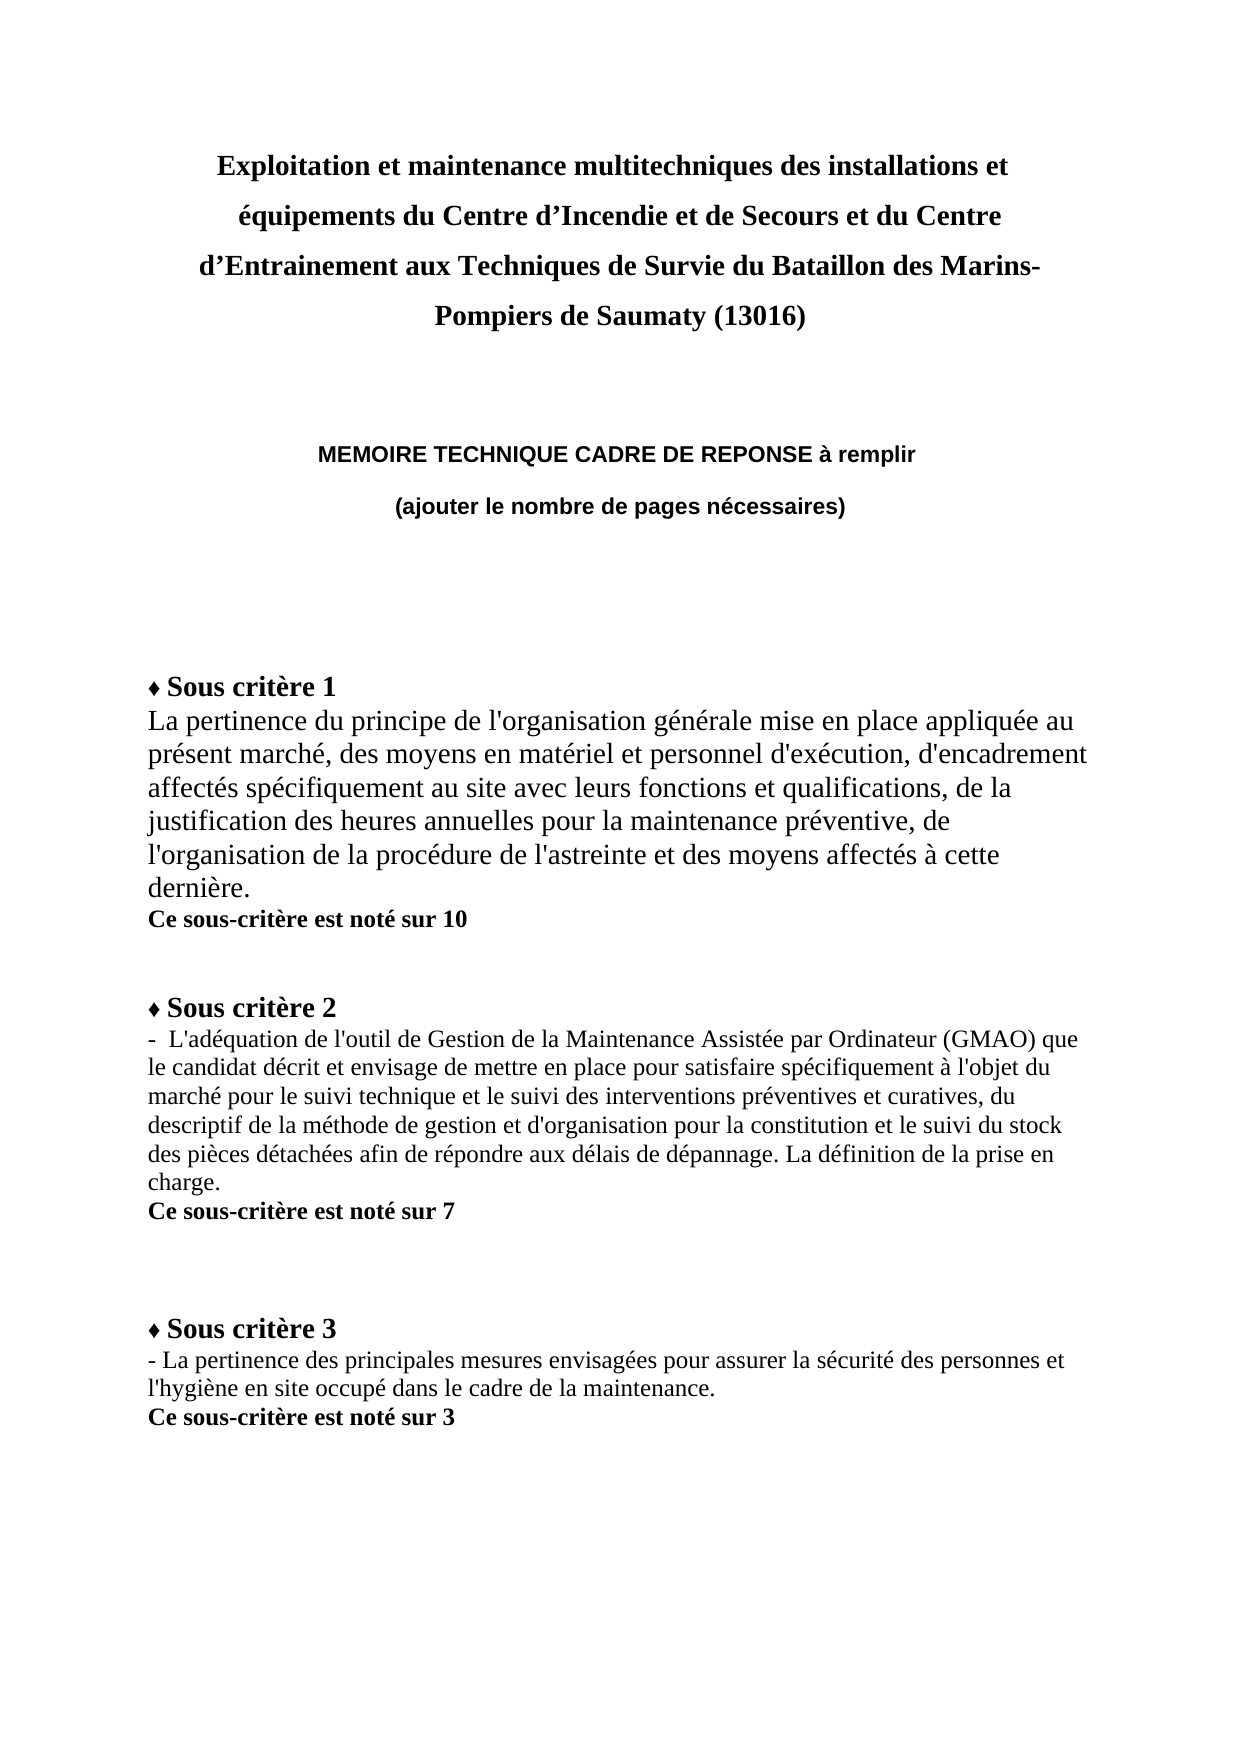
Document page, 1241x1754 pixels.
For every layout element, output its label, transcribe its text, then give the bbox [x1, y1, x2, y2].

text Ce sous-critère est noté sur 7 [148, 1196, 1093, 1225]
text - L'adéquation de l'outil de Gestion de la Maintenance Assistée par Ordinateur (GMAO) que le candidat décrit et envisage de mettre en place pour satisfaire spécifiquement à l'objet du marché pour le suivi technique et le suivi des interventions préventives et curatives, du descriptif de la méthode de gestion et d'organisation pour la constitution et le suivi du stock des pièces détachées afin de répondre aux délais de dépannage. La définition de la prise en charge. [148, 1024, 1093, 1196]
text Ce sous-critère est noté sur 10 [148, 904, 1093, 933]
subtitle (ajouter le nombre de pages nécessaires) [148, 493, 1093, 519]
subtitle MEMOIRE TECHNIQUE CADRE DE REPONSE à remplir [148, 441, 1093, 468]
text Exploitation et maintenance multitechniques des installations et équipements du Centre d’Incendie et de Secours et du Centre d’Entrainement aux Techniques de Survie du Bataillon des Marins-Pompiers de Saumaty (13016) [148, 148, 1093, 332]
text ♦ Sous critère 2 [148, 990, 1093, 1024]
text Ce sous-critère est noté sur 3 [148, 1402, 1093, 1431]
text ♦ Sous critère 3 [148, 1311, 1093, 1345]
text ♦ Sous critère 1 La pertinence du principe de l'organisation générale mise en place appliquée au présent marché, des moyens en matériel et personnel d'exécution, d'encadrement affectés spécifiquement au site avec leurs fonctions et qualifications, de la justification des heures annuelles pour la maintenance préventive, de l'organisation de la procédure de l'astreinte et des moyens affectés à cette dernière. [148, 669, 1093, 904]
text - La pertinence des principales mesures envisagées pour assurer la sécurité des personnes et l'hygiène en site occupé dans le cadre de la maintenance. [148, 1345, 1093, 1402]
